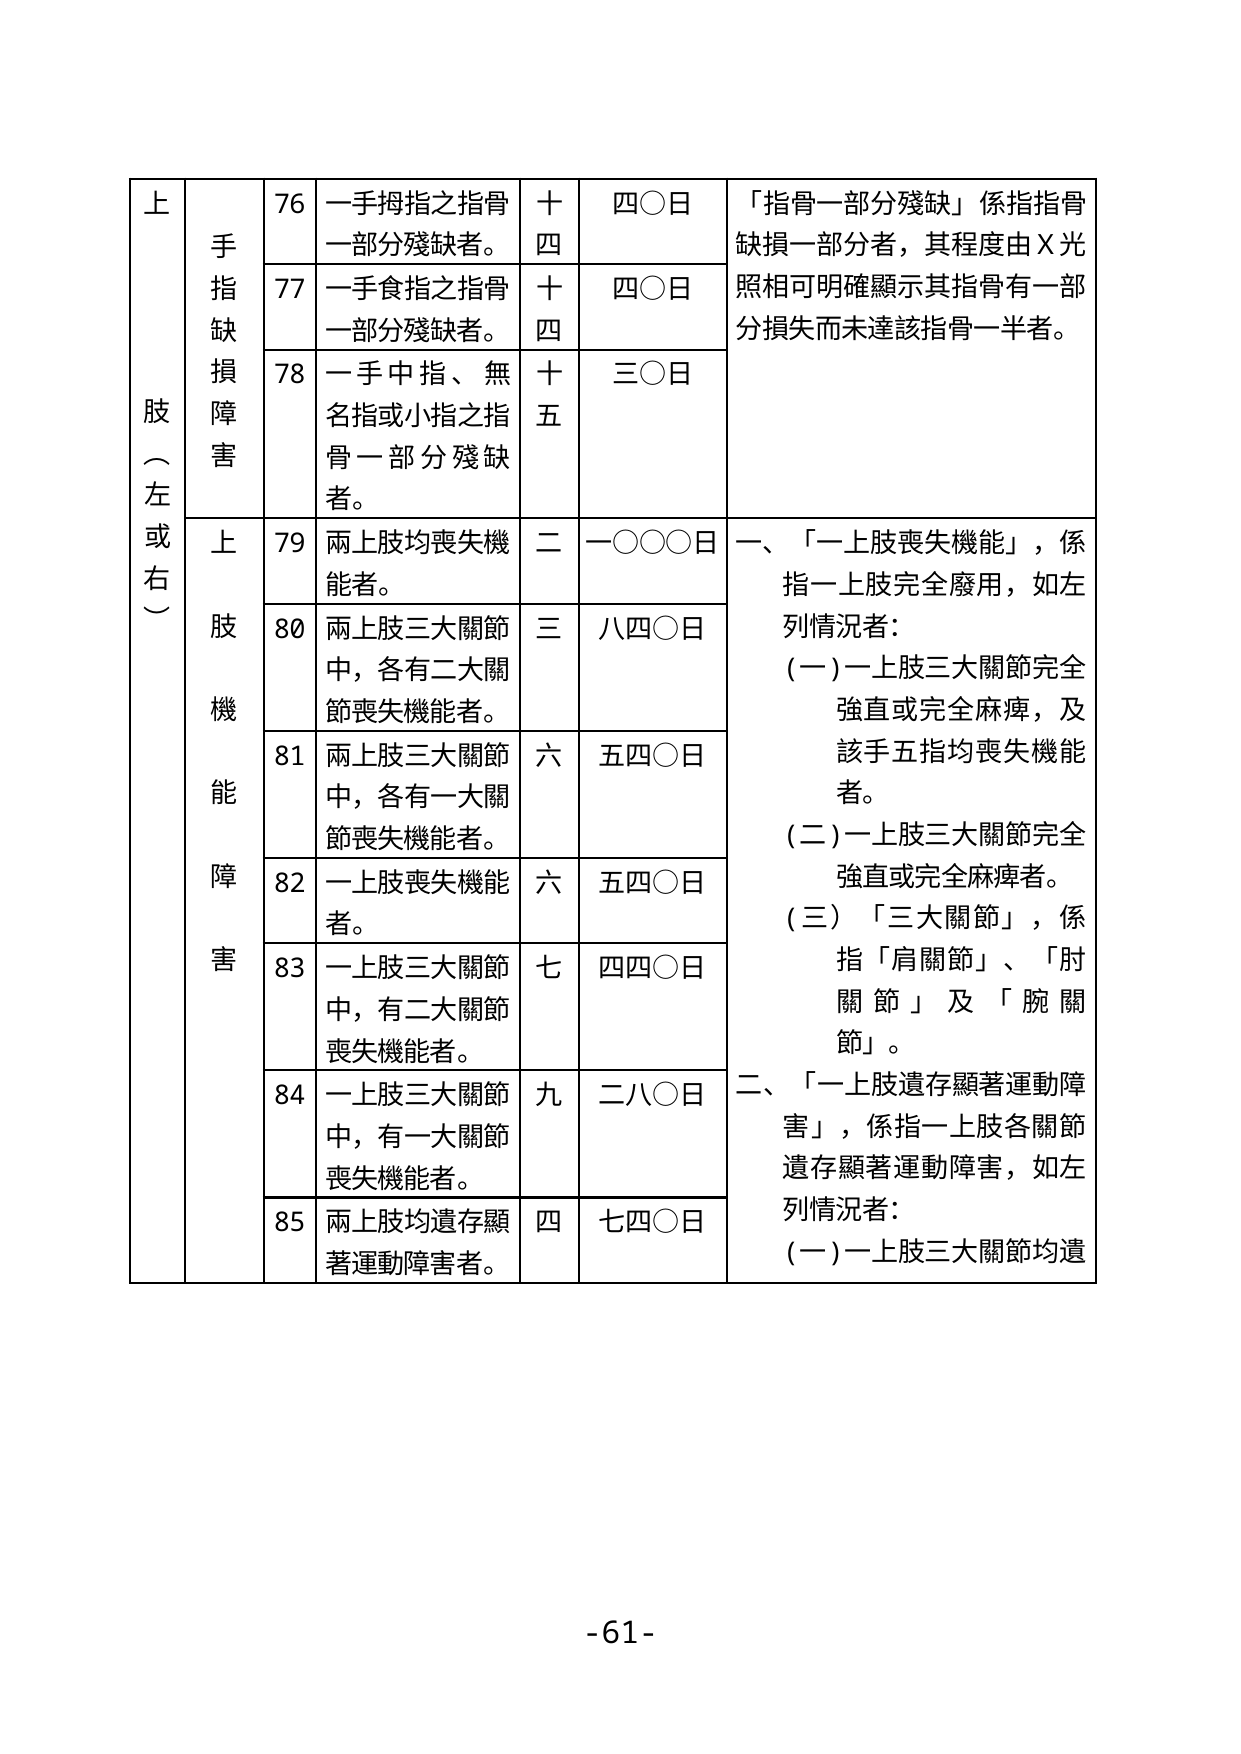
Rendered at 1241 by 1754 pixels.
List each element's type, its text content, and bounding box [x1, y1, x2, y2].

table_cell 78 [265, 351, 315, 517]
table_header 上 肢︵左或右︶ [131, 180, 184, 1282]
table_header 手 指 缺 損 障 害 [186, 180, 263, 517]
table_cell 八四○日 [580, 605, 726, 730]
table_cell 三 [521, 605, 578, 730]
table_cell 五四○日 [580, 859, 726, 942]
table_cell 上 肢 機 能 障 害 [186, 519, 263, 1282]
table_cell 四四○日 [580, 944, 726, 1069]
table_cell 一手食指之指骨一部分殘缺者。 [317, 265, 519, 348]
table_cell 81 [265, 732, 315, 857]
table_header 「指骨一部分殘缺」係指指骨缺損一部分者，其程度由Ｘ光照相可明確顯示其指骨有一部分損失而未達該指骨一半者。 [728, 180, 1095, 517]
table_cell 六 [521, 859, 578, 942]
table_cell 七 [521, 944, 578, 1069]
table_cell 三○日 [580, 351, 726, 517]
table_cell 一上肢三大關節中，有一大關節喪失機能者。 [317, 1071, 519, 1196]
table_cell 兩上肢三大關節中，各有一大關節喪失機能者。 [317, 732, 519, 857]
table_cell 83 [265, 944, 315, 1069]
table_cell 82 [265, 859, 315, 942]
table_cell 九 [521, 1071, 578, 1196]
table_cell 十五 [521, 351, 578, 517]
table_cell 一○○○日 [580, 519, 726, 603]
table_cell 85 [265, 1199, 315, 1282]
table_cell 十四 [521, 265, 578, 348]
table_cell 一上肢喪失機能者。 [317, 859, 519, 942]
table_header 一手拇指之指骨一部分殘缺者。 [317, 180, 519, 263]
table_header 四○日 [580, 180, 726, 263]
table_cell 兩上肢三大關節中，各有二大關節喪失機能者。 [317, 605, 519, 730]
table_cell 80 [265, 605, 315, 730]
table_header 76 [265, 180, 315, 263]
table_cell 四○日 [580, 265, 726, 348]
table_cell 六 [521, 732, 578, 857]
table_header 十四 [521, 180, 578, 263]
table_cell 一上肢三大關節中，有二大關節喪失機能者。 [317, 944, 519, 1069]
table_cell 四 [521, 1199, 578, 1282]
table_cell 一、「一上肢喪失機能」，係指一上肢完全廢用，如左列情況者： (一)一上肢三大關節完全強直或完全麻痺，及該手五指均喪失機能者。 (二)一上肢三大關節完全強直或完全麻痺者。 (三）「三大關節」，係指「肩關節」、「肘關節」及「腕關節」。 二、「一上肢遺存顯著運動障害」，係指一上肢各關節遺存顯著運動障害，如左列情況者： (一)一上肢三大關節均遺存顯著運動障害，及該手五指均喪失機能者。 (二)一上肢三大關節均遺存顯著運動障害者。 三、以生理運動範圍，作審定關節機能障害之標準，規定如左： (一)「喪失機能」，係指關節完全強直或完全麻痺 [728, 519, 1095, 1282]
table_cell 84 [265, 1071, 315, 1196]
table_cell 兩上肢均遺存顯著運動障害者。 [317, 1199, 519, 1282]
table_cell 七四○日 [580, 1199, 726, 1282]
table_cell 二八○日 [580, 1071, 726, 1196]
table_cell 77 [265, 265, 315, 348]
table_cell 79 [265, 519, 315, 603]
table_cell 一手中指、無名指或小指之指骨一部分殘缺者。 [317, 351, 519, 517]
table_cell 兩上肢均喪失機能者。 [317, 519, 519, 603]
table_cell 二 [521, 519, 578, 603]
table_cell 五四○日 [580, 732, 726, 857]
